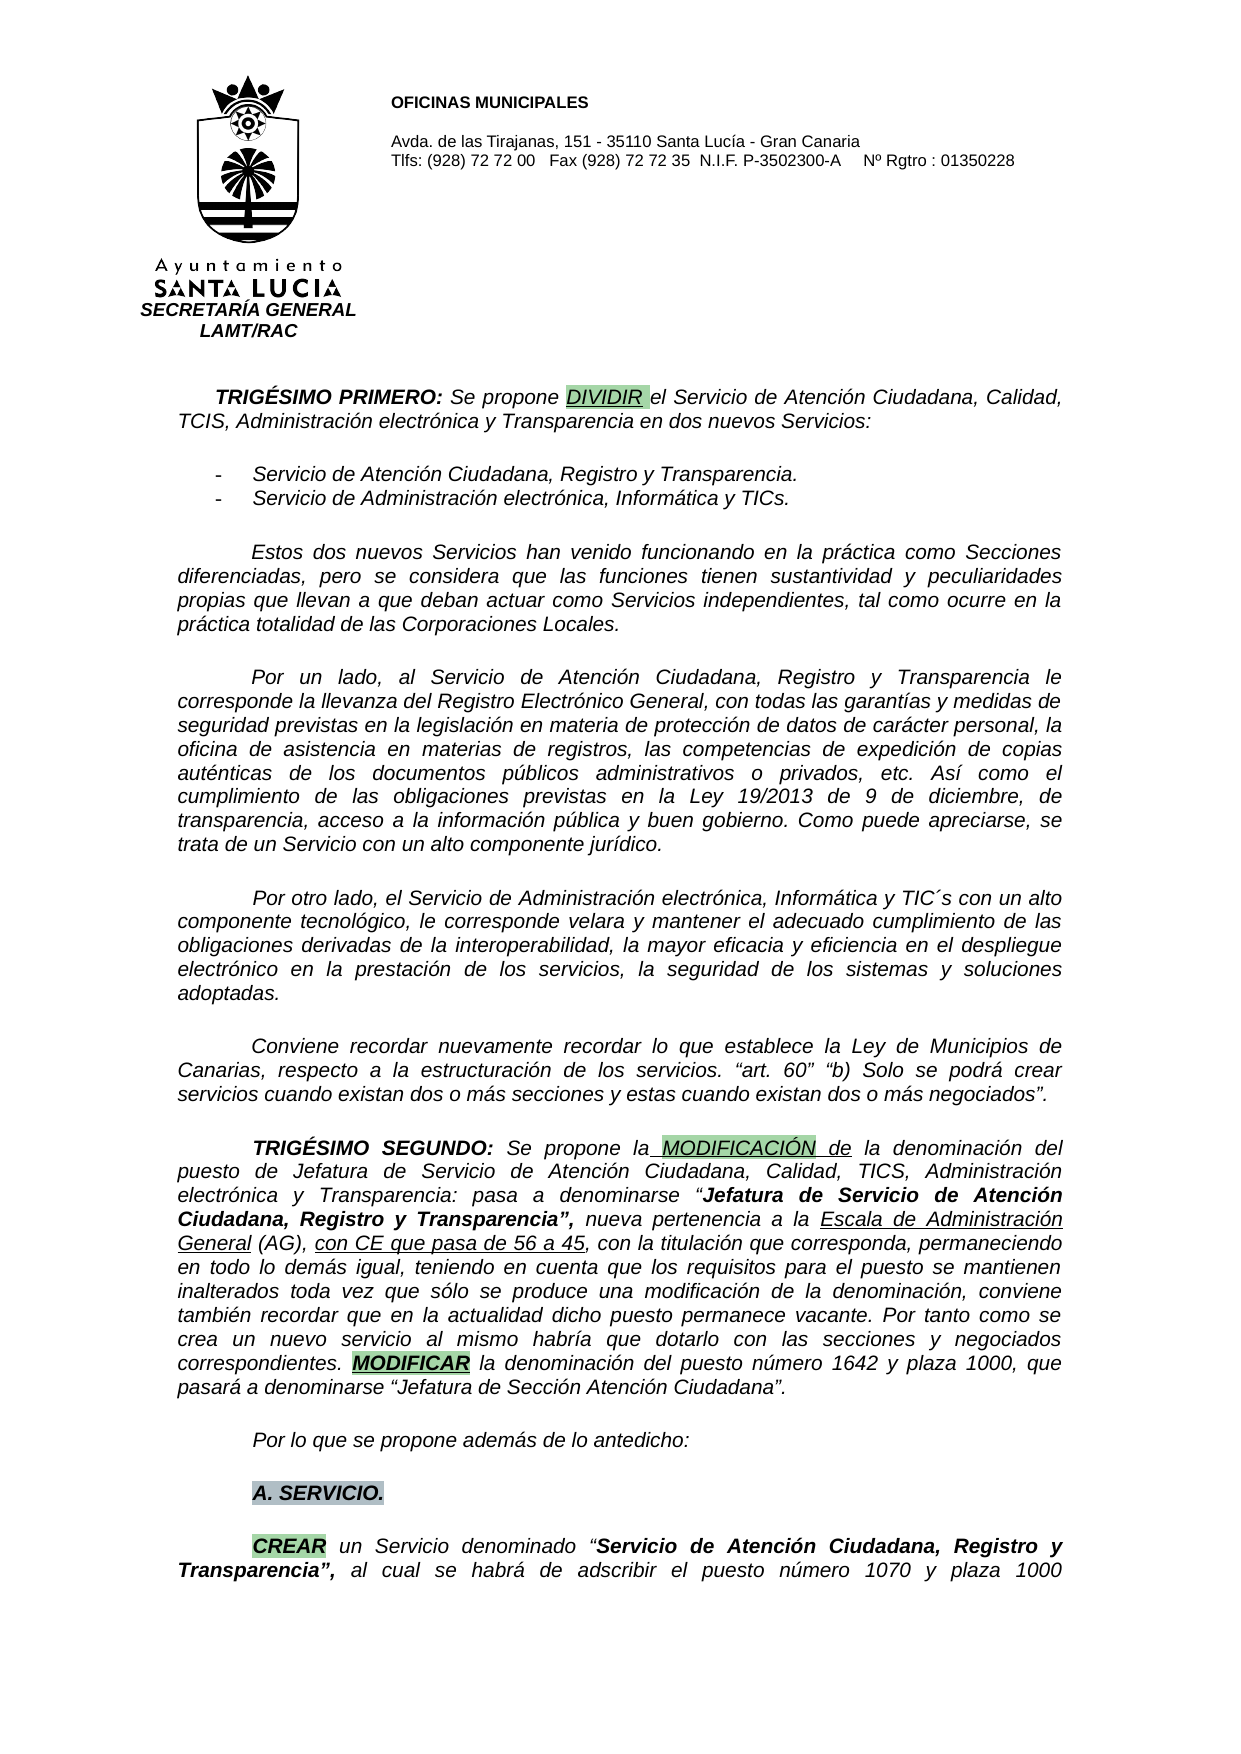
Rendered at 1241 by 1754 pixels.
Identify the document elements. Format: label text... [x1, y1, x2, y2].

text TRIGÉSIMO SEGUNDO: Se propone la MODIFICACIÓN de la denominación del puesto de Jefatura de Servicio de Atención Ciudadana, Calidad, TICS, Administración electrónica y Transparencia: pasa a denominarse “Jefatura de Servicio de Atención Ciudadana, Registro y Transparencia”, nueva pertenencia a la Escala de Administración General (AG), con CE que pasa de 56 a 45, con la titulación que corresponda, permaneciendo en todo lo demás igual, teniendo en cuenta que los requisitos para el puesto se mantienen inalterados toda vez que sólo se produce una modificación de la denominación, conviene también recordar que en la actualidad dicho puesto permanece vacante. Por tanto como se crea un nuevo servicio al mismo habría que dotarlo con las secciones y negociados correspondientes. MODIFICAR la denominación del puesto número 1642 y plaza 1000, que pasará a denominarse “Jefatura de Sección Atención Ciudadana”. [177, 1135, 1063, 1399]
text Estos dos nuevos Servicios han venido funcionando en la práctica como Secciones diferenciadas, pero se considera que las funciones tienen sustantividad y peculiaridades propias que llevan a que deban actuar como Servicios independientes, tal como ocurre en la práctica totalidad de las Corporaciones Locales. [177, 539, 1063, 635]
list Servicio de Administración electrónica, Informática y TICs. [215, 486, 1063, 510]
list Servicio de Atención Ciudadana, Registro y Transparencia. [215, 462, 1063, 486]
text Por un lado, al Servicio de Atención Ciudadana, Registro y Transparencia le corresponde la llevanza del Registro Electrónico General, con todas las garantías y medidas de seguridad previstas en la legislación en materia de protección de datos de carácter personal, la oficina de asistencia en materias de registros, las competencias de expedición de copias auténticas de los documentos públicos administrativos o privados, etc. Así como el cumplimiento de las obligaciones previstas en la Ley 19/2013 de 9 de diciembre, de transparencia, acceso a la información pública y buen gobierno. Como puede apreciarse, se trata de un Servicio con un alto componente jurídico. [177, 664, 1063, 856]
text Por lo que se propone además de lo antedicho: [177, 1428, 1063, 1452]
text CREAR un Servicio denominado “Servicio de Atención Ciudadana, Registro y Transparencia”, al cual se habrá de adscribir el puesto número 1070 y plaza 1000 [177, 1534, 1063, 1582]
text A. SERVICIO. [177, 1481, 1063, 1505]
text Por otro lado, el Servicio de Administración electrónica, Informática y TIC´s con un alto componente tecnológico, le corresponde velara y mantener el adecuado cumplimiento de las obligaciones derivadas de la interoperabilidad, la mayor eficacia y eficiencia en el despliegue electrónico en la prestación de los servicios, la seguridad de los sistemas y soluciones adoptadas. [177, 885, 1063, 1005]
text TRIGÉSIMO PRIMERO: Se propone DIVIDIR el Servicio de Atención Ciudadana, Calidad, TCIS, Administración electrónica y Transparencia en dos nuevos Servicios: [177, 385, 1063, 433]
text Conviene recordar nuevamente recordar lo que establece la Ley de Municipios de Canarias, respecto a la estructuración de los servicios. “art. 60” “b) Solo se podrá crear servicios cuando existan dos o más secciones y estas cuando existan dos o más negociados”. [177, 1034, 1063, 1106]
